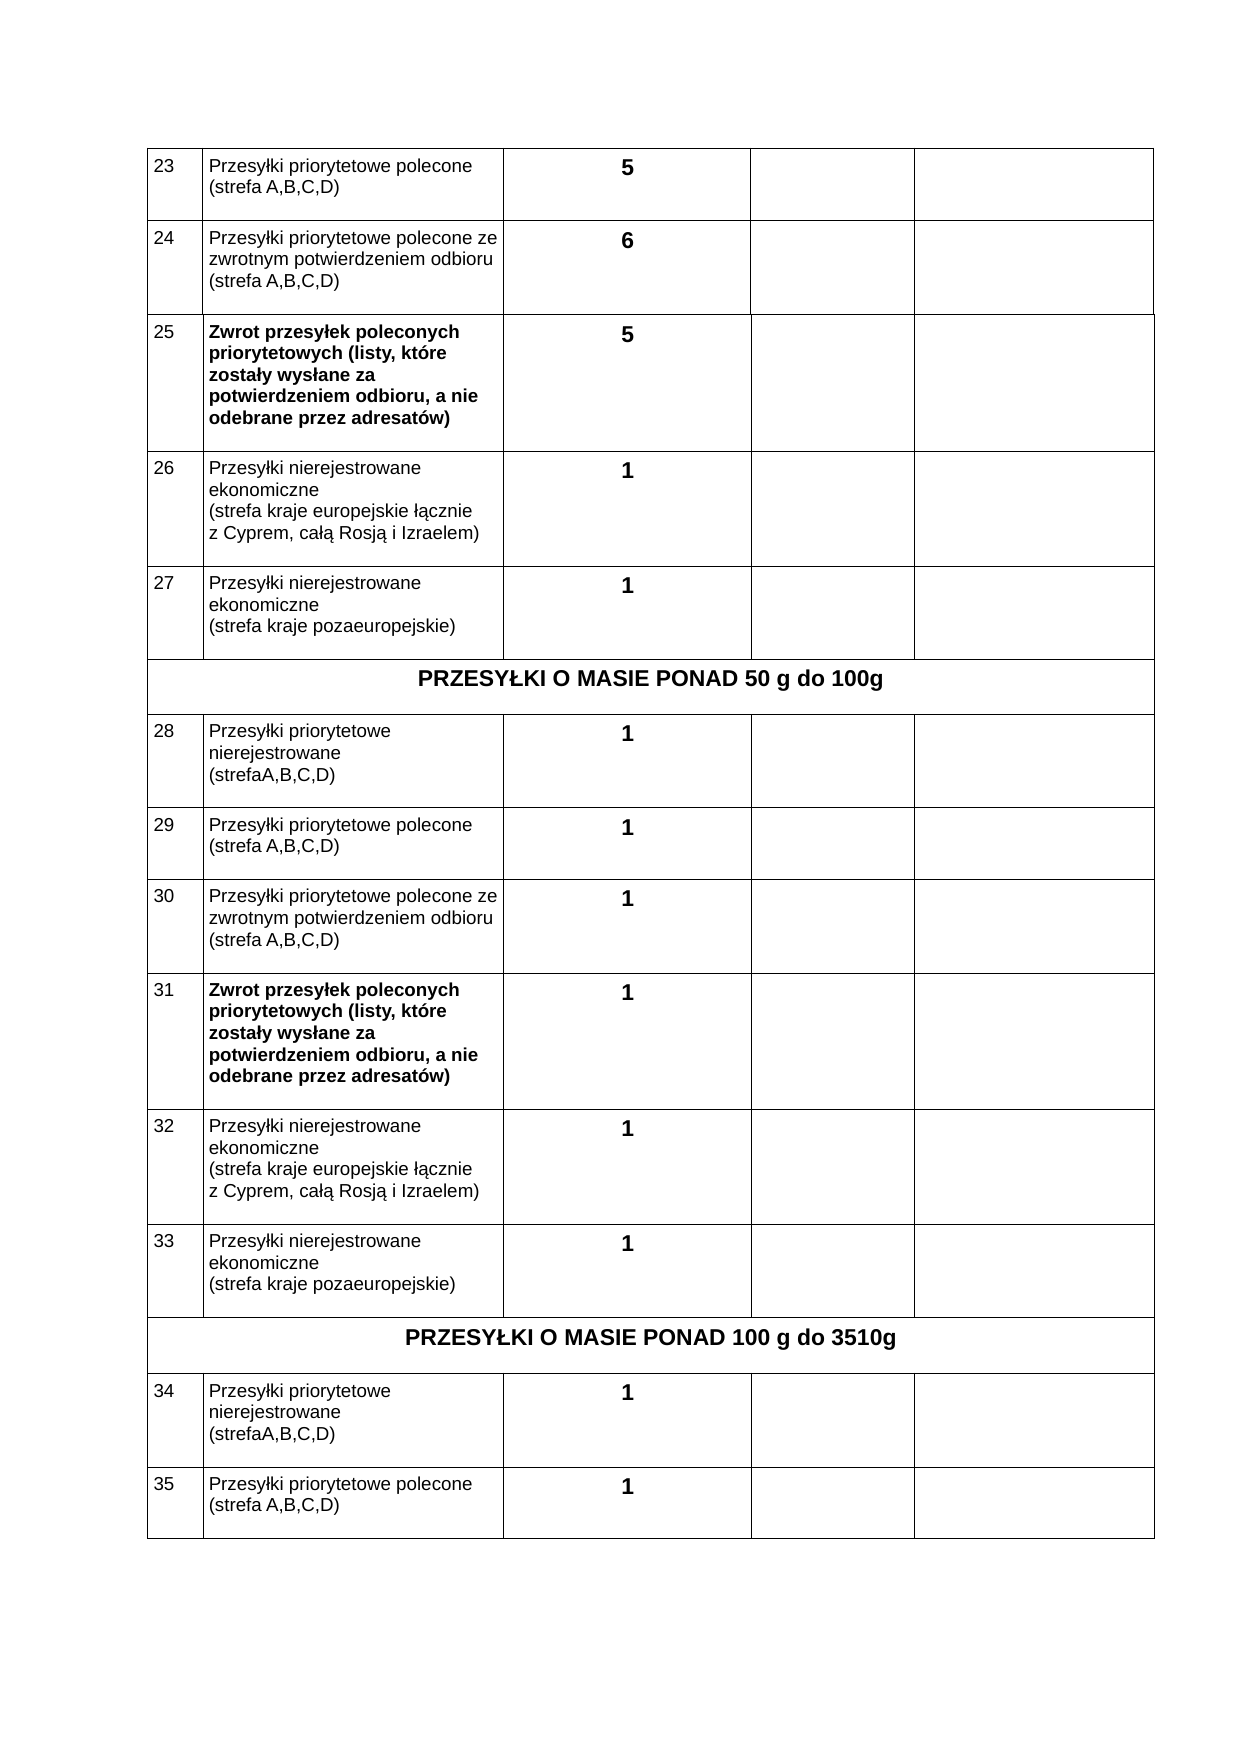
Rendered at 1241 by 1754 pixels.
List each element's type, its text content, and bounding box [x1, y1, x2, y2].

table_cell Przesyłki priorytetowe polecone (strefa A,B,C,D) [204, 1468, 503, 1538]
table_cell Przesyłki priorytetowe polecone ze zwrotnym potwierdzeniem odbioru (strefa A,B,C,D) [203, 221, 503, 314]
table_cell 1 [504, 1225, 751, 1317]
table_cell 1 [504, 1110, 751, 1224]
table_cell Przesyłki priorytetowe polecone (strefa A,B,C,D) [204, 808, 503, 879]
table_cell [752, 1468, 914, 1538]
table_cell Przesyłki nierejestrowane ekonomiczne (strefa kraje europejskie łącznie z Cyprem, całą Rosją i Izraelem) [204, 452, 503, 566]
table_cell 1 [504, 974, 751, 1109]
table_cell Zwrot przesyłek poleconych priorytetowych (listy, które zostały wysłane za potwierdzeniem odbioru, a nie odebrane przez adresatów) [204, 315, 503, 451]
table_cell 33 [148, 1225, 203, 1317]
table_cell 1 [504, 808, 751, 879]
table_cell 1 [504, 1374, 751, 1466]
table_cell [915, 149, 1153, 220]
table_cell [915, 315, 1154, 451]
table_cell [915, 715, 1154, 807]
table_cell [752, 1110, 914, 1224]
table_cell [915, 974, 1154, 1109]
table_cell [915, 808, 1154, 879]
table_cell 1 [504, 567, 751, 659]
table_cell Przesyłki priorytetowe nierejestrowane (strefaA,B,C,D) [204, 1374, 503, 1466]
table_cell [915, 1374, 1154, 1466]
table_cell 1 [504, 880, 751, 972]
table_cell [915, 1110, 1154, 1224]
table_cell [915, 221, 1153, 314]
table_cell 1 [504, 1468, 751, 1538]
table_cell 5 [504, 315, 751, 451]
table_cell [752, 715, 914, 807]
table_cell [751, 149, 914, 220]
table_cell 23 [148, 149, 202, 220]
table_cell Przesyłki nierejestrowane ekonomiczne (strefa kraje pozaeuropejskie) [204, 567, 503, 659]
table_cell 31 [148, 974, 203, 1109]
table_cell PRZESYŁKI O MASIE PONAD 50 g do 100g [148, 660, 1154, 714]
table_cell [752, 567, 914, 659]
table_cell 24 [148, 221, 202, 314]
table_cell Przesyłki nierejestrowane ekonomiczne (strefa kraje pozaeuropejskie) [204, 1225, 503, 1317]
table_cell Przesyłki nierejestrowane ekonomiczne (strefa kraje europejskie łącznie z Cyprem, całą Rosją i Izraelem) [204, 1110, 503, 1224]
table_cell [915, 452, 1154, 566]
table_cell Przesyłki priorytetowe nierejestrowane (strefaA,B,C,D) [204, 715, 503, 807]
table_cell 35 [148, 1468, 203, 1538]
table_cell 32 [148, 1110, 203, 1224]
table_cell [752, 452, 914, 566]
table_cell [752, 1225, 914, 1317]
table_cell [915, 880, 1154, 972]
table_cell [752, 1374, 914, 1466]
table_cell [915, 1468, 1154, 1538]
table_cell [752, 808, 914, 879]
table_cell [752, 315, 914, 451]
table_cell 1 [504, 452, 751, 566]
table_cell [751, 221, 914, 314]
table_cell 28 [148, 715, 203, 807]
table_cell Przesyłki priorytetowe polecone ze zwrotnym potwierdzeniem odbioru (strefa A,B,C,D) [204, 880, 503, 972]
table_cell 25 [148, 315, 203, 451]
table_cell Przesyłki priorytetowe polecone (strefa A,B,C,D) [203, 149, 503, 220]
table_cell 27 [148, 567, 203, 659]
table_cell 29 [148, 808, 203, 879]
table_cell PRZESYŁKI O MASIE PONAD 100 g do 3510g [148, 1318, 1154, 1373]
table_cell 34 [148, 1374, 203, 1466]
table_cell [752, 880, 914, 972]
table_cell [752, 974, 914, 1109]
table_cell 30 [148, 880, 203, 972]
table_cell Zwrot przesyłek poleconych priorytetowych (listy, które zostały wysłane za potwierdzeniem odbioru, a nie odebrane przez adresatów) [204, 974, 503, 1109]
table_cell 5 [504, 149, 750, 220]
table_cell [915, 567, 1154, 659]
table_cell 26 [148, 452, 203, 566]
table_cell [915, 1225, 1154, 1317]
table_cell 1 [504, 715, 751, 807]
table_cell 6 [504, 221, 750, 314]
